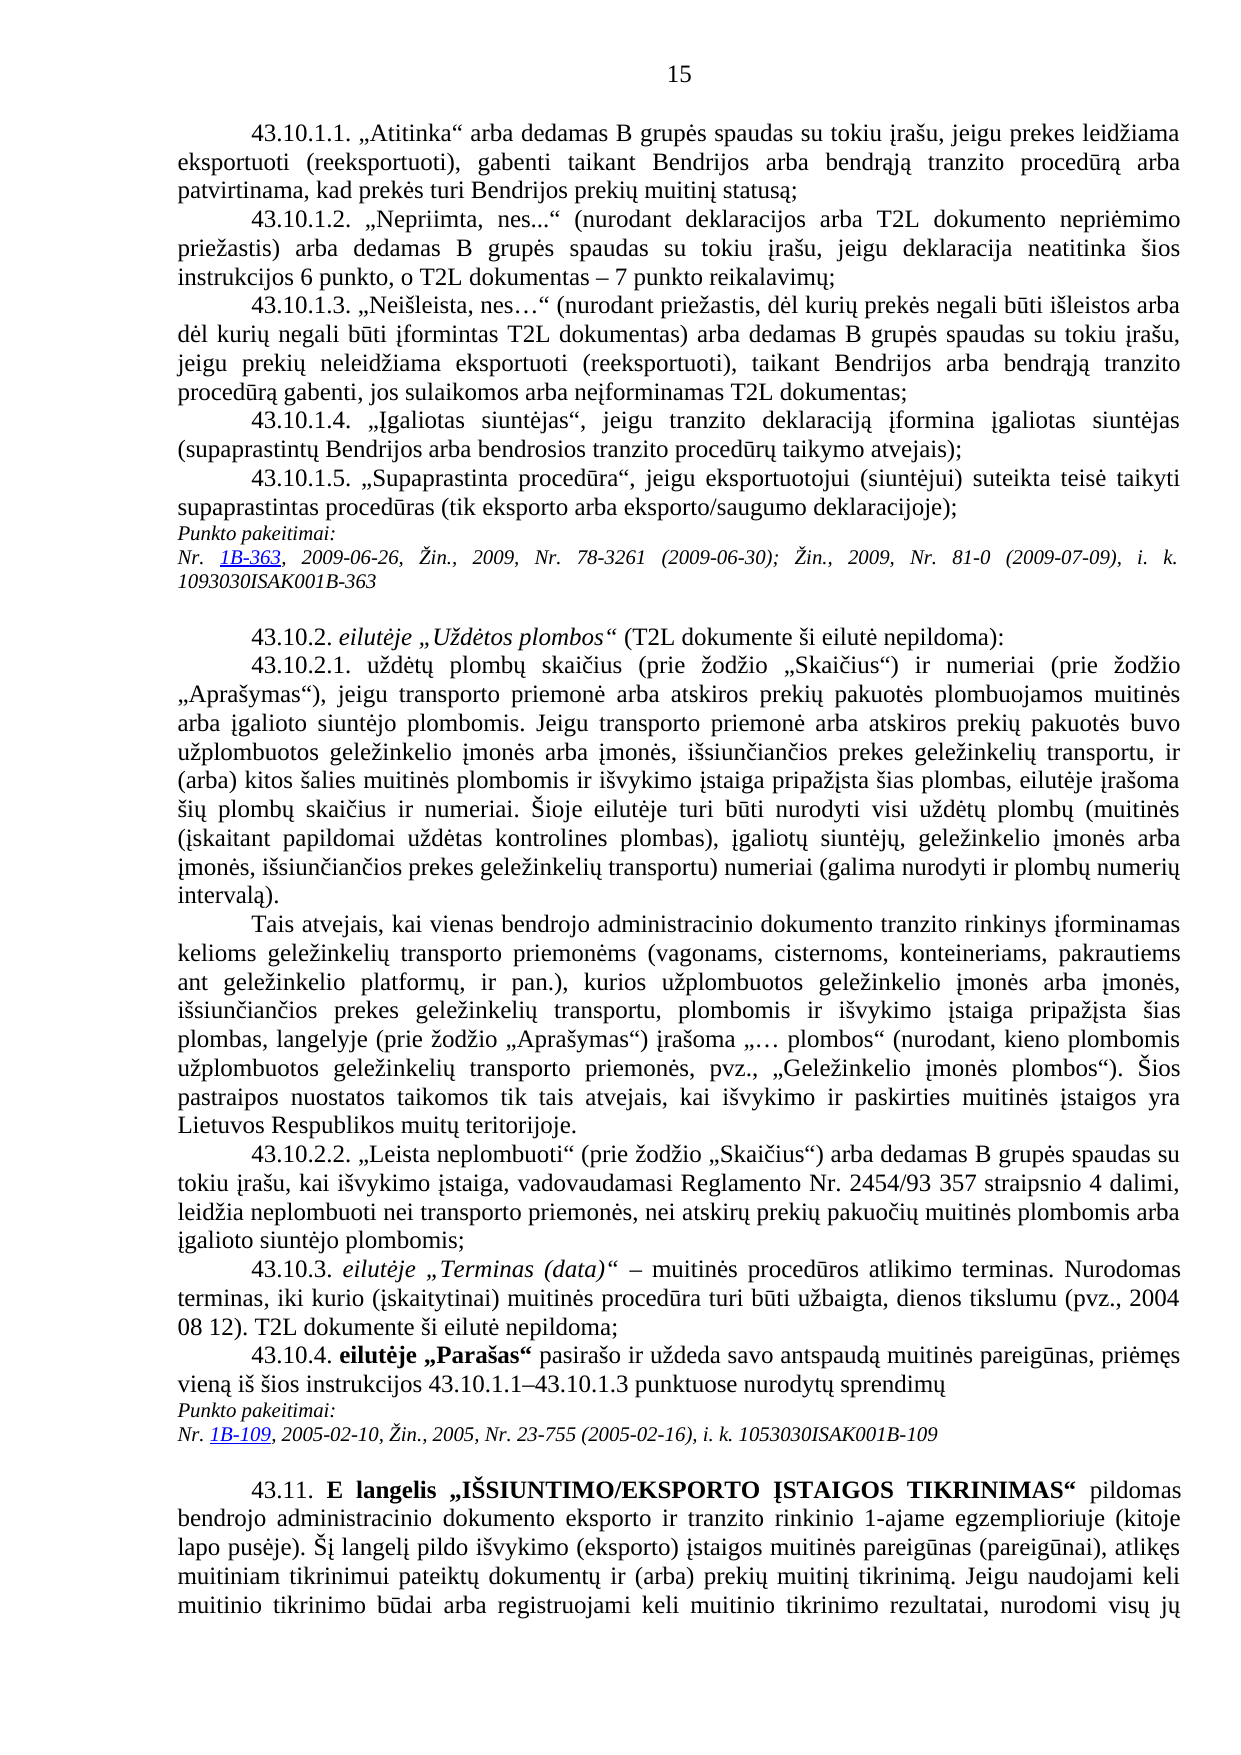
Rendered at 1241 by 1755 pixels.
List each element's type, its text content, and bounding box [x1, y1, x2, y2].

text Punkto pakeitimai: [177, 521, 1181, 545]
text 43.10.3. eilutėje „Terminas (data)“ – muitinės procedūros atlikimo terminas. Nurodomas terminas, iki kurio (įskaitytinai) muitinės procedūra turi būti užbaigta, dienos tikslumu (pvz., 2004 08 12). T2L dokumente ši eilutė nepildoma; [177, 1254, 1181, 1340]
text 43.10.2.1. uždėtų plombų skaičius (prie žodžio „Skaičius“) ir numeriai (prie žodžio „Aprašymas“), jeigu transporto priemonė arba atskiros prekių pakuotės plombuojamos muitinės arba įgalioto siuntėjo plombomis. Jeigu transporto priemonė arba atskiros prekių pakuotės buvo užplombuotos geležinkelio įmonės arba įmonės, išsiunčiančios prekes geležinkelių transportu, ir (arba) kitos šalies muitinės plombomis ir išvykimo įstaiga pripažįsta šias plombas, eilutėje įrašoma šių plombų skaičius ir numeriai. Šioje eilutėje turi būti nurodyti visi uždėtų plombų (muitinės (įskaitant papildomai uždėtas kontrolines plombas), įgaliotų siuntėjų, geležinkelio įmonės arba įmonės, išsiunčiančios prekes geležinkelių transportu) numeriai (galima nurodyti ir plombų numerių intervalą). [177, 650, 1181, 909]
text 43.10.1.1. „Atitinka“ arba dedamas B grupės spaudas su tokiu įrašu, jeigu prekes leidžiama eksportuoti (reeksportuoti), gabenti taikant Bendrijos arba bendrąją tranzito procedūrą arba patvirtinama, kad prekės turi Bendrijos prekių muitinį statusą; [177, 118, 1181, 204]
text Tais atvejais, kai vienas bendrojo administracinio dokumento tranzito rinkinys įforminamas kelioms geležinkelių transporto priemonėms (vagonams, cisternoms, konteineriams, pakrautiems ant geležinkelio platformų, ir pan.), kurios užplombuotos geležinkelio įmonės arba įmonės, išsiunčiančios prekes geležinkelių transportu, plombomis ir išvykimo įstaiga pripažįsta šias plombas, langelyje (prie žodžio „Aprašymas“) įrašoma „… plombos“ (nurodant, kieno plombomis užplombuotos geležinkelių transporto priemonės, pvz., „Geležinkelio įmonės plombos“). Šios pastraipos nuostatos taikomos tik tais atvejais, kai išvykimo ir paskirties muitinės įstaigos yra Lietuvos Respublikos muitų teritorijoje. [177, 909, 1181, 1139]
text 43.10.2.2. „Leista neplombuoti“ (prie žodžio „Skaičius“) arba dedamas B grupės spaudas su tokiu įrašu, kai išvykimo įstaiga, vadovaudamasi Reglamento Nr. 2454/93 357 straipsnio 4 dalimi, leidžia neplombuoti nei transporto priemonės, nei atskirų prekių pakuočių muitinės plombomis arba įgalioto siuntėjo plombomis; [177, 1139, 1181, 1254]
text 43.10.2. eilutėje „Uždėtos plombos“ (T2L dokumente ši eilutė nepildoma): [177, 622, 1181, 650]
text 43.10.1.3. „Neišleista, nes…“ (nurodant priežastis, dėl kurių prekės negali būti išleistos arba dėl kurių negali būti įformintas T2L dokumentas) arba dedamas B grupės spaudas su tokiu įrašu, jeigu prekių neleidžiama eksportuoti (reeksportuoti), taikant Bendrijos arba bendrąją tranzito procedūrą gabenti, jos sulaikomos arba neįforminamas T2L dokumentas; [177, 291, 1181, 406]
text 43.10.1.4. „Įgaliotas siuntėjas“, jeigu tranzito deklaraciją įformina įgaliotas siuntėjas (supaprastintų Bendrijos arba bendrosios tranzito procedūrų taikymo atvejais); [177, 406, 1181, 463]
text 43.11. E langelis „IŠSIUNTIMO/EKSPORTO ĮSTAIGOS TIKRINIMAS“ pildomas bendrojo administracinio dokumento eksporto ir tranzito rinkinio 1-ajame egzemplioriuje (kitoje lapo pusėje). Šį langelį pildo išvykimo (eksporto) įstaigos muitinės pareigūnas (pareigūnai), atlikęs muitiniam tikrinimui pateiktų dokumentų ir (arba) prekių muitinį tikrinimą. Jeigu naudojami keli muitinio tikrinimo būdai arba registruojami keli muitinio tikrinimo rezultatai, nurodomi visų jų [177, 1475, 1181, 1618]
text Nr. 1B-109, 2005-02-10, Žin., 2005, Nr. 23-755 (2005-02-16), i. k. 1053030ISAK001B-109 [177, 1422, 1181, 1446]
text Nr. 1B-363, 2009-06-26, Žin., 2009, Nr. 78-3261 (2009-06-30); Žin., 2009, Nr. 81-0 (2009-07-09), i. k. 1093030ISAK001B-363 [177, 545, 1181, 593]
text 43.10.4. eilutėje „Parašas“ pasirašo ir uždeda savo antspaudą muitinės pareigūnas, priėmęs vieną iš šios instrukcijos 43.10.1.1–43.10.1.3 punktuose nurodytų sprendimų [177, 1340, 1181, 1398]
text 43.10.1.2. „Nepriimta, nes...“ (nurodant deklaracijos arba T2L dokumento nepriėmimo priežastis) arba dedamas B grupės spaudas su tokiu įrašu, jeigu deklaracija neatitinka šios instrukcijos 6 punkto, o T2L dokumentas – 7 punkto reikalavimų; [177, 204, 1181, 291]
text 43.10.1.5. „Supaprastinta procedūra“, jeigu eksportuotojui (siuntėjui) suteikta teisė taikyti supaprastintas procedūras (tik eksporto arba eksporto/saugumo deklaracijoje); [177, 463, 1181, 521]
text Punkto pakeitimai: [177, 1398, 1181, 1422]
